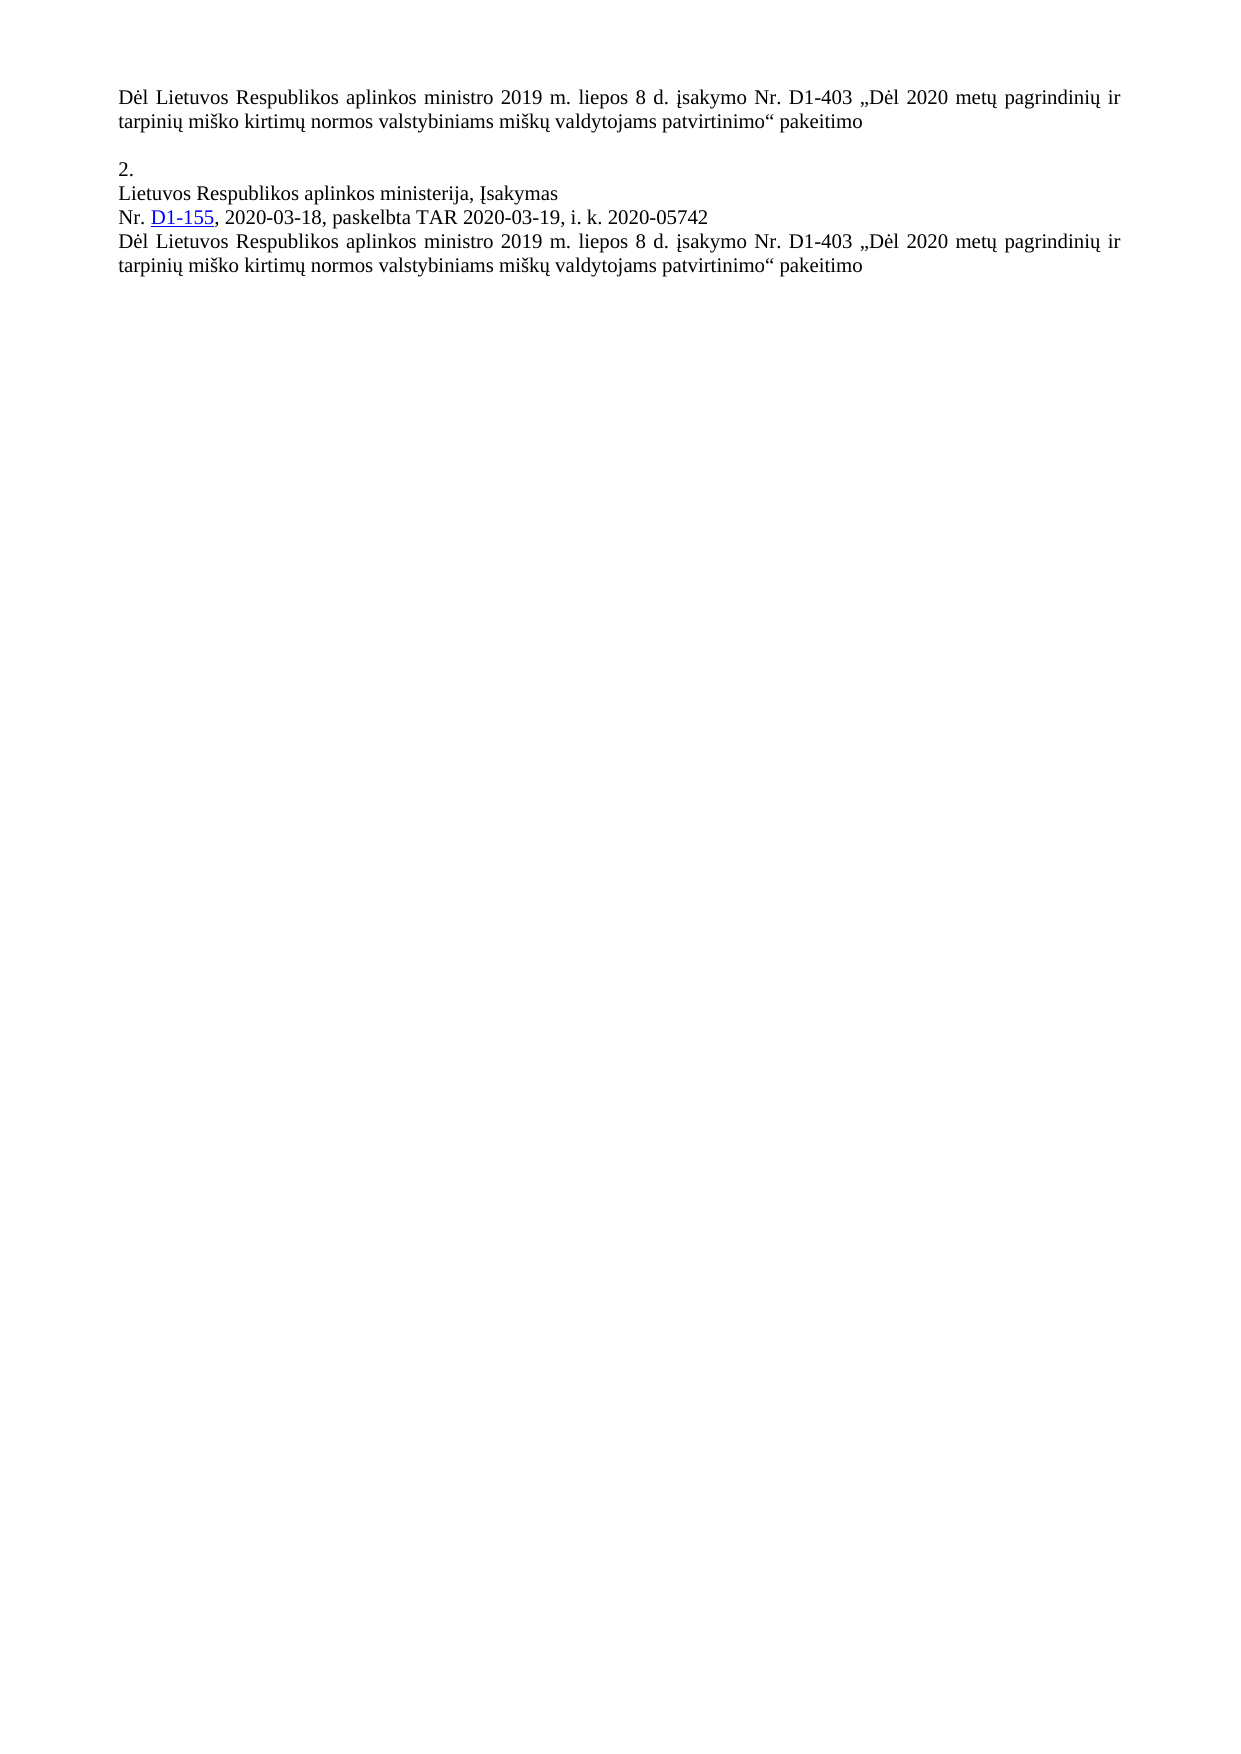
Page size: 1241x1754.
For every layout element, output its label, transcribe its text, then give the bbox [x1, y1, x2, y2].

text Nr. D1-155, 2020-03-18, paskelbta TAR 2020-03-19, i. k. 2020-05742 [118, 205, 1122, 229]
text Lietuvos Respublikos aplinkos ministerija, Įsakymas [118, 181, 1122, 205]
text 2. [118, 157, 1122, 181]
text Dėl Lietuvos Respublikos aplinkos ministro 2019 m. liepos 8 d. įsakymo Nr. D1-403 „Dėl 2020 metų pagrindinių ir tarpinių miško kirtimų normos valstybiniams miškų valdytojams patvirtinimo“ pakeitimo [118, 229, 1122, 277]
text Dėl Lietuvos Respublikos aplinkos ministro 2019 m. liepos 8 d. įsakymo Nr. D1-403 „Dėl 2020 metų pagrindinių ir tarpinių miško kirtimų normos valstybiniams miškų valdytojams patvirtinimo“ pakeitimo [118, 85, 1122, 133]
